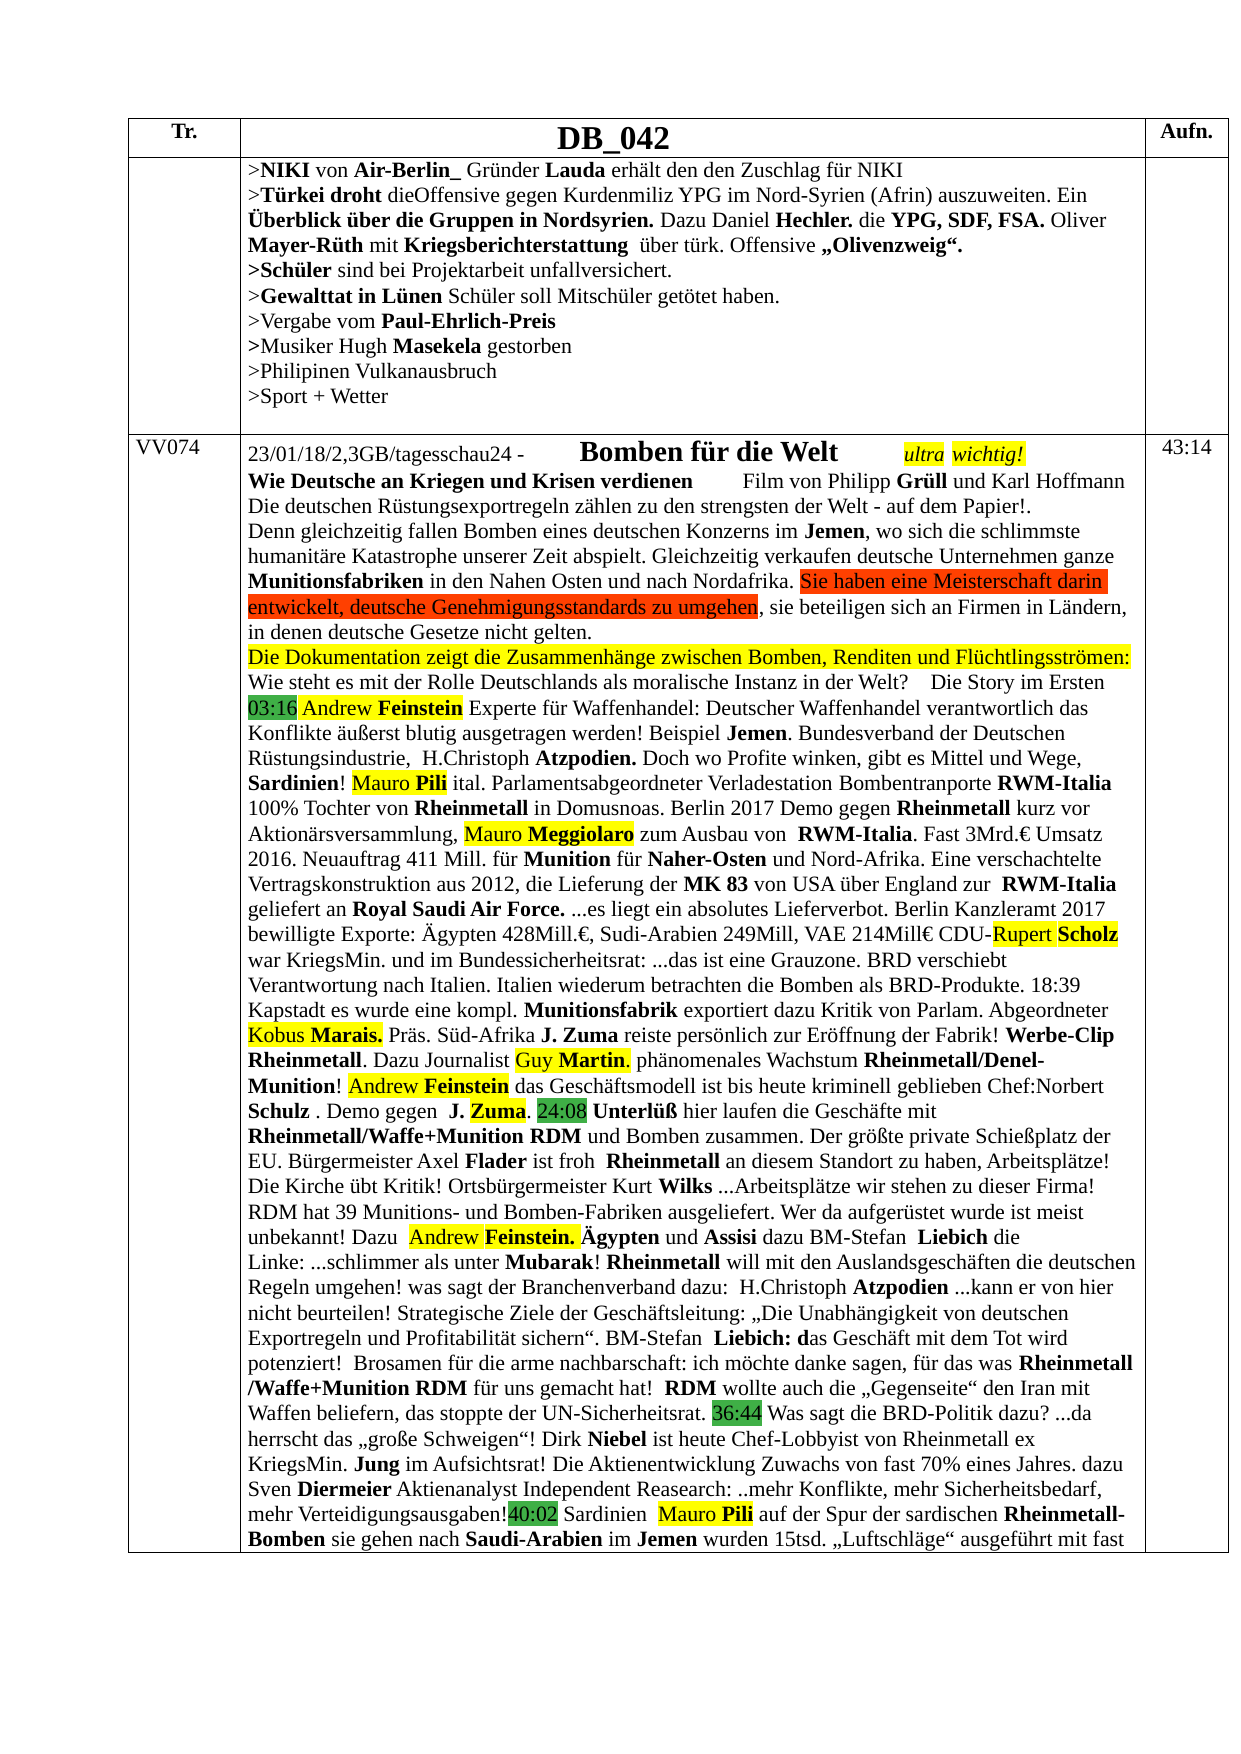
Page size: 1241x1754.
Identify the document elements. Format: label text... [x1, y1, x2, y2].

table_cell 43:14 [1146, 435, 1228, 1552]
table_cell [1146, 158, 1228, 434]
table_header Aufn. [1146, 119, 1228, 157]
table_cell [129, 158, 240, 434]
table_cell VV074 [129, 435, 240, 1552]
table_cell 23/01/18/2,3GB/tagesschau24 - Bomben für die Welt ultra wichtig! Wie Deutsche an Kriegen und Krisen verdienen Film von Philipp Grüll und Karl Hoffmann Die deutschen Rüstungsexportregeln zählen zu den strengsten der Welt - auf dem Papier!. Denn gleichzeitig fallen Bomben eines deutschen Konzerns im Jemen, wo sich die schlimmste humanitäre Katastrophe unserer Zeit abspielt. Gleichzeitig verkaufen deutsche Unternehmen ganze Munitionsfabriken in den Nahen Osten und nach Nordafrika. Sie haben eine Meisterschaft darin entwickelt, deutsche Genehmigungsstandards zu umgehen, sie beteiligen sich an Firmen in Ländern, in denen deutsche Gesetze nicht gelten. Die Dokumentation zeigt die Zusammenhänge zwischen Bomben, Renditen und Flüchtlingsströmen: Wie steht es mit der Rolle Deutschlands als moralische Instanz in der Welt? Die Story im Ersten 03:16 Andrew Feinstein Experte für Waffenhandel: Deutscher Waffenhandel verantwortlich das Konflikte äußerst blutig ausgetragen werden! Beispiel Jemen. Bundesverband der Deutschen Rüstungsindustrie, H.Christoph Atzpodien. Doch wo Profite winken, gibt es Mittel und Wege, Sardinien! Mauro Pili ital. Parlamentsabgeordneter Verladestation Bombentranporte RWM-Italia 100% Tochter von Rheinmetall in Domusnoas. Berlin 2017 Demo gegen Rheinmetall kurz vor Aktionärsversammlung, Mauro Meggiolaro zum Ausbau von RWM-Italia. Fast 3Mrd.€ Umsatz 2016. Neuauftrag 411 Mill. für Munition für Naher-Osten und Nord-Afrika. Eine verschachtelte Vertragskonstruktion aus 2012, die Lieferung der MK 83 von USA über England zur RWM-Italia geliefert an Royal Saudi Air Force. ...es liegt ein absolutes Lieferverbot. Berlin Kanzleramt 2017 bewilligte Exporte: Ägypten 428Mill.€, Sudi-Arabien 249Mill, VAE 214Mill€ CDU-Rupert Scholz war KriegsMin. und im Bundessicherheitsrat: ...das ist eine Grauzone. BRD verschiebt Verantwortung nach Italien. Italien wiederum betrachten die Bomben als BRD-Produkte. 18:39 Kapstadt es wurde eine kompl. Munitionsfabrik exportiert dazu Kritik von Parlam. Abgeordneter Kobus Marais. Präs. Süd-Afrika J. Zuma reiste persönlich zur Eröffnung der Fabrik! Werbe-Clip Rheinmetall. Dazu Journalist Guy Martin. phänomenales Wachstum Rheinmetall/Denel- Munition! Andrew Feinstein das Geschäftsmodell ist bis heute kriminell geblieben Chef:Norbert Schulz . Demo gegen J. Zuma. 24:08 Unterlüß hier laufen die Geschäfte mit Rheinmetall/Waffe+Munition RDM und Bomben zusammen. Der größte private Schießplatz der EU. Bürgermeister Axel Flader ist froh Rheinmetall an diesem Standort zu haben, Arbeitsplätze! Die Kirche übt Kritik! Ortsbürgermeister Kurt Wilks ...Arbeitsplätze wir stehen zu dieser Firma! RDM hat 39 Munitions- und Bomben-Fabriken ausgeliefert. Wer da aufgerüstet wurde ist meist unbekannt! Dazu Andrew Feinstein. Ägypten und Assisi dazu BM-Stefan Liebich die Linke: ...schlimmer als unter Mubarak! Rheinmetall will mit den Auslandsgeschäften die deutschen Regeln umgehen! was sagt der Branchenverband dazu: H.Christoph Atzpodien ...kann er von hier nicht beurteilen! Strategische Ziele der Geschäftsleitung: „Die Unabhängigkeit von deutschen Exportregeln und Profitabilität sichern“. BM-Stefan Liebich: das Geschäft mit dem Tot wird potenziert! Brosamen für die arme nachbarschaft: ich möchte danke sagen, für das was Rheinmetall /Waffe+Munition RDM für uns gemacht hat! RDM wollte auch die „Gegenseite“ den Iran mit Waffen beliefern, das stoppte der UN-Sicherheitsrat. 36:44 Was sagt die BRD-Politik dazu? ...da herrscht das „große Schweigen“! Dirk Niebel ist heute Chef-Lobbyist von Rheinmetall ex KriegsMin. Jung im Aufsichtsrat! Die Aktienentwicklung Zuwachs von fast 70% eines Jahres. dazu Sven Diermeier Aktienanalyst Independent Reasearch: ..mehr Konflikte, mehr Sicherheitsbedarf, mehr Verteidigungsausgaben!40:02 Sardinien Mauro Pili auf der Spur der sardischen Rheinmetall-Bomben sie gehen nach Saudi-Arabien im Jemen wurden 15tsd. „Luftschläge“ ausgeführt mit fast [241, 435, 1145, 1552]
table_cell >NIKI von Air-Berlin_ Gründer Lauda erhält den den Zuschlag für NIKI >Türkei droht dieOffensive gegen Kurdenmiliz YPG im Nord-Syrien (Afrin) auszuweiten. Ein Überblick über die Gruppen in Nordsyrien. Dazu Daniel Hechler. die YPG, SDF, FSA. Oliver Mayer-Rüth mit Kriegsberichterstattung über türk. Offensive „Olivenzweig“. >Schüler sind bei Projektarbeit unfallversichert. >Gewalttat in Lünen Schüler soll Mitschüler getötet haben. >Vergabe vom Paul-Ehrlich-Preis >Musiker Hugh Masekela gestorben >Philipinen Vulkanausbruch >Sport + Wetter [241, 158, 1145, 434]
table_header DB_042 [241, 119, 1145, 157]
table_header Tr. [129, 119, 240, 157]
